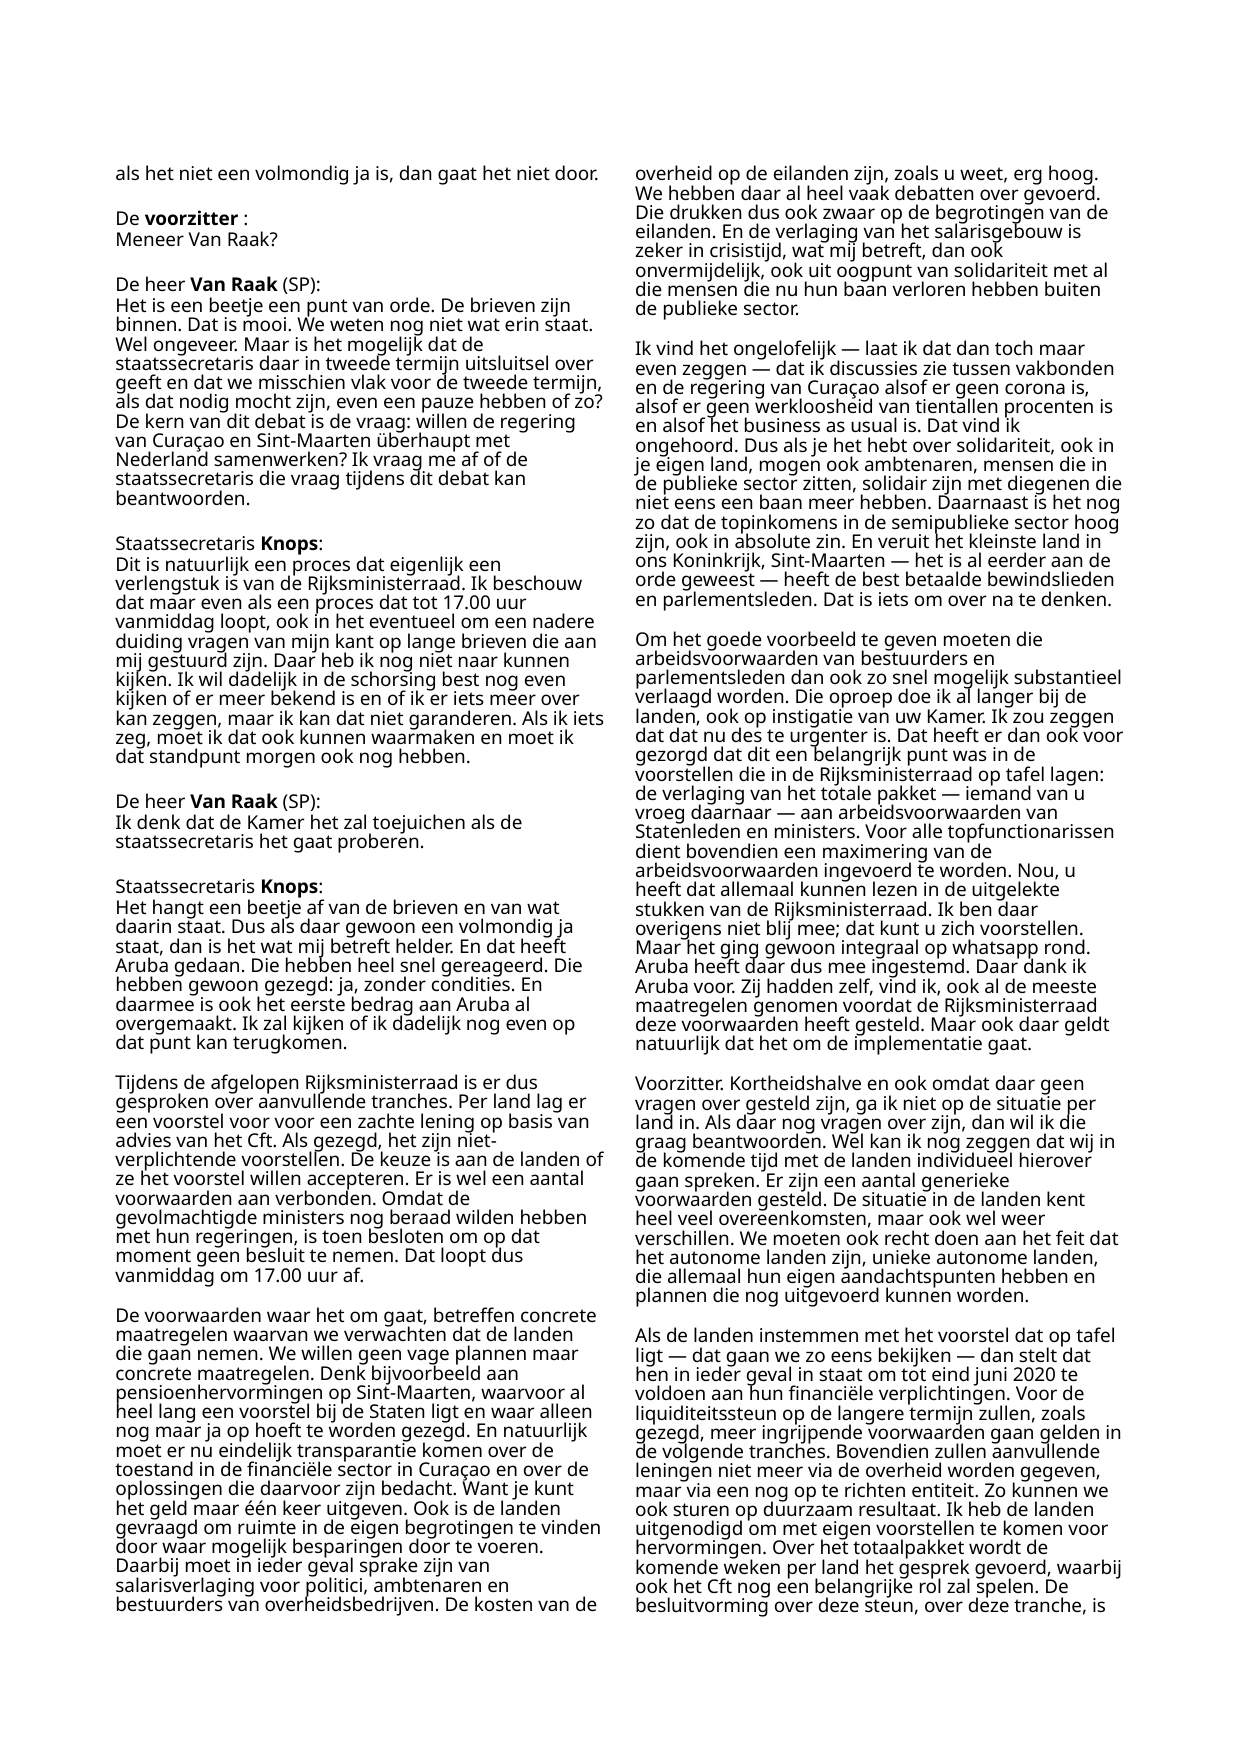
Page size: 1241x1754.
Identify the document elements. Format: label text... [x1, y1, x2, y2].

text Meneer Van Raak? [115, 231, 605, 250]
text Staatssecretaris Knops: [115, 530, 605, 556]
text De voorzitter : [115, 205, 605, 231]
text Om het goede voorbeeld te geven moeten die arbeidsvoorwaarden van bestuurders en parlementsleden dan ook zo snel mogelijk substantieel verlaagd worden. Die oproep doe ik al langer bij de landen, ook op instigatie van uw Kamer. Ik zou zeggen dat dat nu des te urgenter is. Dat heeft er dan ook voor gezorgd dat dit een belangrijk punt was in de voorstellen die in de Rijksministerraad op tafel lagen: de verlaging van het totale pakket — iemand van u vroeg daarnaar — aan arbeidsvoorwaarden van Statenleden en ministers. Voor alle topfunctionarissen dient bovendien een maximering van de arbeidsvoorwaarden ingevoerd te worden. Nou, u heeft dat allemaal kunnen lezen in de uitgelekte stukken van de Rijksministerraad. Ik ben daar overigens niet blij mee; dat kunt u zich voorstellen. Maar het ging gewoon integraal op whatsapp rond. Aruba heeft daar dus mee ingestemd. Daar dank ik Aruba voor. Zij hadden zelf, vind ik, ook al de meeste maatregelen genomen voordat de Rijksministerraad deze voorwaarden heeft gesteld. Maar ook daar geldt natuurlijk dat het om de implementatie gaat. [635, 631, 1125, 1055]
text als het niet een volmondig ja is, dan gaat het niet door. [115, 165, 605, 184]
text Ik denk dat de Kamer het zal toejuichen als de staatssecretaris het gaat proberen. [115, 814, 605, 853]
text Het hangt een beetje af van de brieven en van wat daarin staat. Dus als daar gewoon een volmondig ja staat, dan is het wat mij betreft helder. En dat heeft Aruba gedaan. Die hebben heel snel gereageerd. Die hebben gewoon gezegd: ja, zonder condities. En daarmee is ook het eerste bedrag aan Aruba al overgemaakt. Ik zal kijken of ik dadelijk nog even op dat punt kan terugkomen. [115, 899, 605, 1053]
text Staatssecretaris Knops: [115, 873, 605, 899]
text De voorwaarden waar het om gaat, betreffen concrete maatregelen waarvan we verwachten dat de landen die gaan nemen. We willen geen vage plannen maar concrete maatregelen. Denk bijvoorbeeld aan pensioenhervormingen op Sint-Maarten, waarvoor al heel lang een voorstel bij de Staten ligt en waar alleen nog maar ja op hoeft te worden gezegd. En natuurlijk moet er nu eindelijk transparantie komen over de toestand in de financiële sector in Curaçao en over de oplossingen die daarvoor zijn bedacht. Want je kunt het geld maar één keer uitgeven. Ook is de landen gevraagd om ruimte in de eigen begrotingen te vinden door waar mogelijk besparingen door te voeren. Daarbij moet in ieder geval sprake zijn van salarisverlaging voor politici, ambtenaren en bestuurders van overheidsbedrijven. De kosten van de [115, 1307, 605, 1615]
text Ik vind het ongelofelijk — laat ik dat dan toch maar even zeggen — dat ik discussies zie tussen vakbonden en de regering van Curaçao alsof er geen corona is, alsof er geen werkloosheid van tientallen procenten is en alsof het business as usual is. Dat vind ik ongehoord. Dus als je het hebt over solidariteit, ook in je eigen land, mogen ook ambtenaren, mensen die in de publieke sector zitten, solidair zijn met diegenen die niet eens een baan meer hebben. Daarnaast is het nog zo dat de topinkomens in de semipublieke sector hoog zijn, ook in absolute zin. En veruit het kleinste land in ons Koninkrijk, Sint-Maarten — het is al eerder aan de orde geweest — heeft de best betaalde bewindslieden en parlementsleden. Dat is iets om over na te denken. [635, 340, 1125, 610]
text Als de landen instemmen met het voorstel dat op tafel ligt — dat gaan we zo eens bekijken — dan stelt dat hen in ieder geval in staat om tot eind juni 2020 te voldoen aan hun financiële verplichtingen. Voor de liquiditeitssteun op de langere termijn zullen, zoals gezegd, meer ingrijpende voorwaarden gaan gelden in de volgende tranches. Bovendien zullen aanvullende leningen niet meer via de overheid worden gegeven, maar via een nog op te richten entiteit. Zo kunnen we ook sturen op duurzaam resultaat. Ik heb de landen uitgenodigd om met eigen voorstellen te komen voor hervormingen. Over het totaalpakket wordt de komende weken per land het gesprek gevoerd, waarbij ook het Cft nog een belangrijke rol zal spelen. De besluitvorming over deze steun, over deze tranche, is [635, 1327, 1125, 1616]
text overheid op de eilanden zijn, zoals u weet, erg hoog. We hebben daar al heel vaak debatten over gevoerd. Die drukken dus ook zwaar op de begrotingen van de eilanden. En de verlaging van het salarisgebouw is zeker in crisistijd, wat mij betreft, dan ook onvermijdelijk, ook uit oogpunt van solidariteit met al die mensen die nu hun baan verloren hebben buiten de publieke sector. [635, 165, 1125, 319]
text Het is een beetje een punt van orde. De brieven zijn binnen. Dat is mooi. We weten nog niet wat erin staat. Wel ongeveer. Maar is het mogelijk dat de staatssecretaris daar in tweede termijn uitsluitsel over geeft en dat we misschien vlak voor de tweede termijn, als dat nodig mocht zijn, even een pauze hebben of zo? De kern van dit debat is de vraag: willen de regering van Curaçao en Sint-Maarten überhaupt met Nederland samenwerken? Ik vraag me af of de staatssecretaris die vraag tijdens dit debat kan beantwoorden. [115, 297, 605, 509]
text De heer Van Raak (SP): [115, 271, 605, 297]
text Voorzitter. Kortheidshalve en ook omdat daar geen vragen over gesteld zijn, ga ik niet op de situatie per land in. Als daar nog vragen over zijn, dan wil ik die graag beantwoorden. Wel kan ik nog zeggen dat wij in de komende tijd met de landen individueel hierover gaan spreken. Er zijn een aantal generieke voorwaarden gesteld. De situatie in de landen kent heel veel overeenkomsten, maar ook wel weer verschillen. We moeten ook recht doen aan het feit dat het autonome landen zijn, unieke autonome landen, die allemaal hun eigen aandachtspunten hebben en plannen die nog uitgevoerd kunnen worden. [635, 1075, 1125, 1307]
text Tijdens de afgelopen Rijksministerraad is er dus gesproken over aanvullende tranches. Per land lag er een voorstel voor voor een zachte lening op basis van advies van het Cft. Als gezegd, het zijn niet-verplichtende voorstellen. De keuze is aan de landen of ze het voorstel willen accepteren. Er is wel een aantal voorwaarden aan verbonden. Omdat de gevolmachtigde ministers nog beraad wilden hebben met hun regeringen, is toen besloten om op dat moment geen besluit te nemen. Dat loopt dus vanmiddag om 17.00 uur af. [115, 1074, 605, 1286]
text De heer Van Raak (SP): [115, 788, 605, 814]
text Dit is natuurlijk een proces dat eigenlijk een verlengstuk is van de Rijksministerraad. Ik beschouw dat maar even als een proces dat tot 17.00 uur vanmiddag loopt, ook in het eventueel om een nadere duiding vragen van mijn kant op lange brieven die aan mij gestuurd zijn. Daar heb ik nog niet naar kunnen kijken. Ik wil dadelijk in de schorsing best nog even kijken of er meer bekend is en of ik er iets meer over kan zeggen, maar ik kan dat niet garanderen. Als ik iets zeg, moet ik dat ook kunnen waarmaken en moet ik dat standpunt morgen ook nog hebben. [115, 556, 605, 767]
